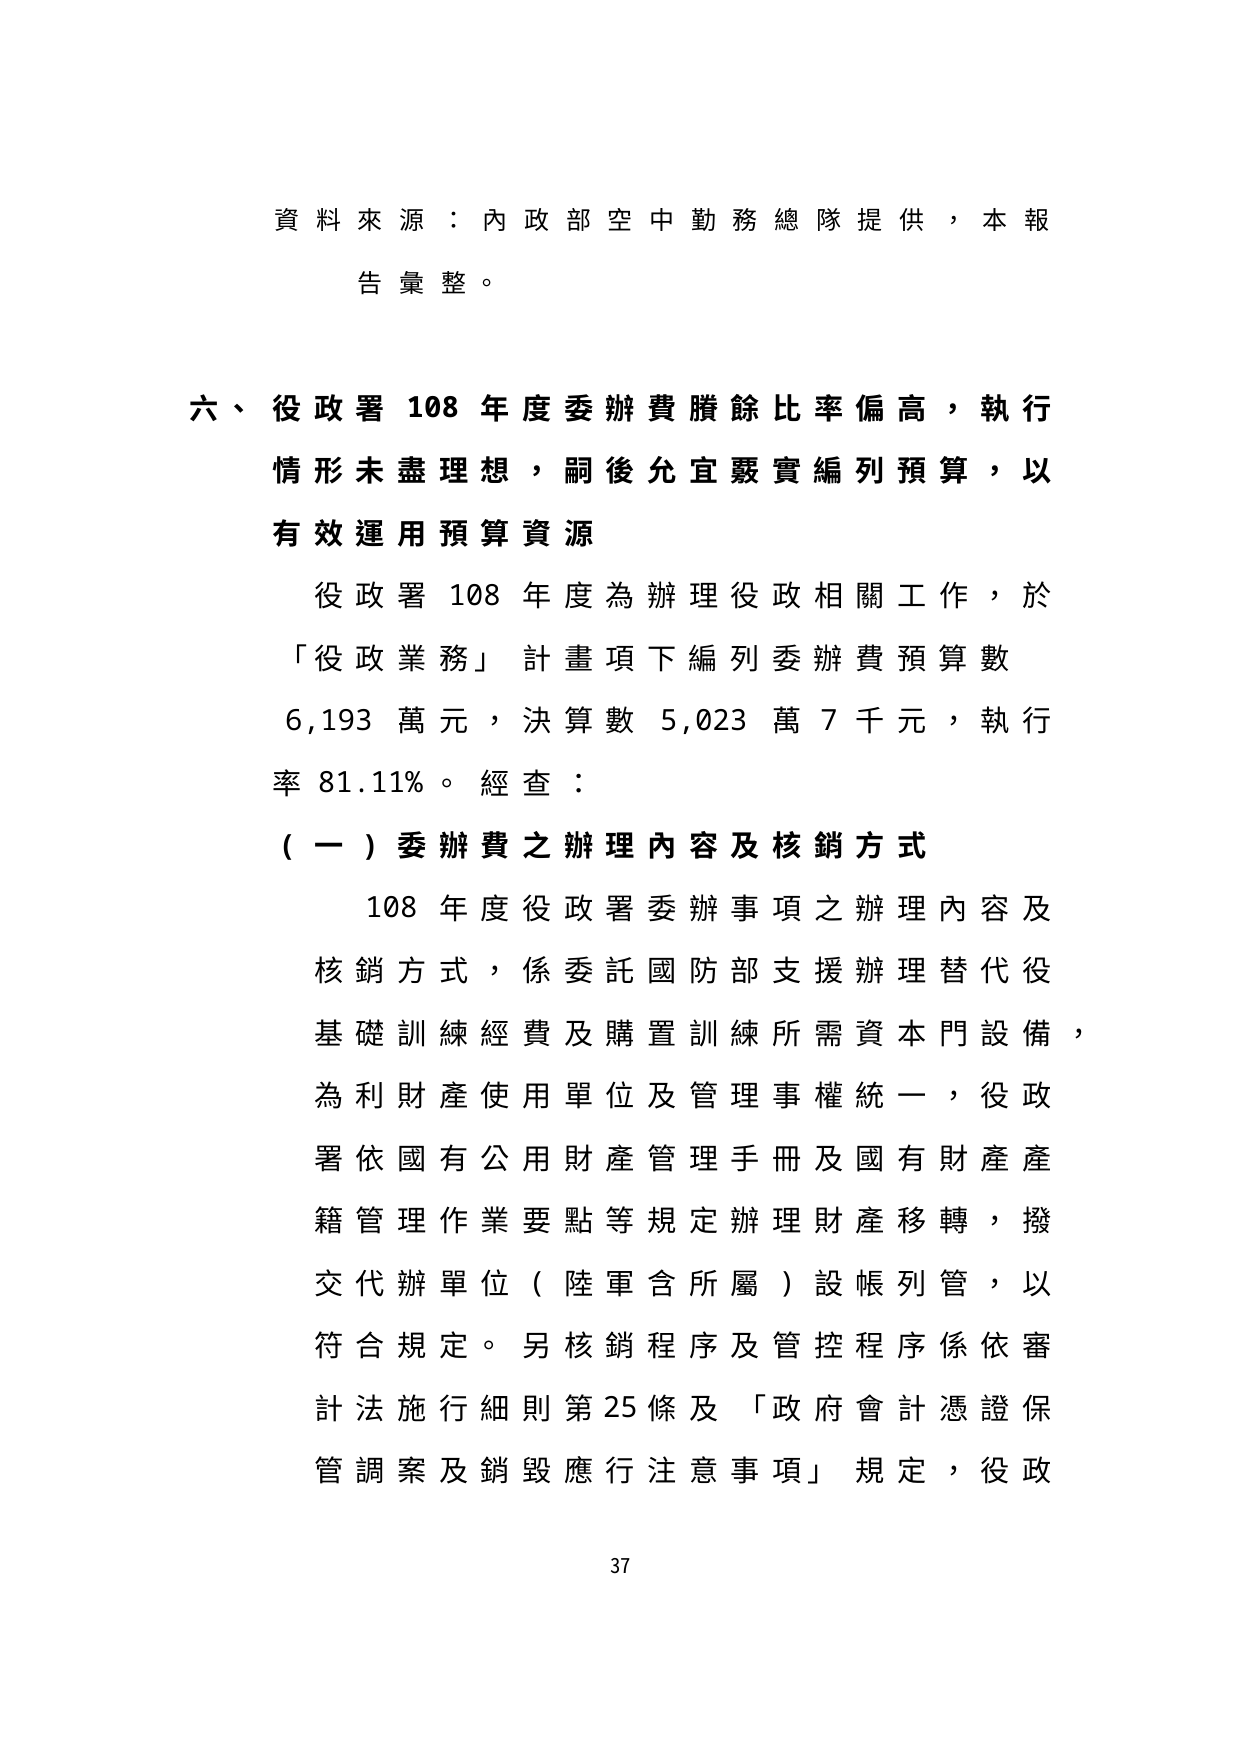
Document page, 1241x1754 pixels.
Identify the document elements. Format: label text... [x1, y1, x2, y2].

text (一)委辦費之辦理內容及核銷方式 [242, 802, 1058, 865]
text 六、役政署108年度委辦費賸餘比率偏高，執行情形未盡理想，嗣後允宜覈實編列預算，以有效運用預算資源 [183, 365, 1058, 552]
text 役政署108年度為辦理役政相關工作，於「役政業務」計畫項下編列委辦費預算數6,193萬元，決算數5,023萬7千元，執行率81.11%。經查： [242, 552, 1058, 802]
text 資料來源：內政部空中勤務總隊提供，本報告彙整。 [242, 177, 1058, 302]
text 108年度役政署委辦事項之辦理內容及核銷方式，係委託國防部支援辦理替代役基礎訓練經費及購置訓練所需資本門設備，為利財產使用單位及管理事權統一，役政署依國有公用財產管理手冊及國有財產產籍管理作業要點等規定辦理財產移轉，撥交代辦單位(陸軍含所屬)設帳列管，以符合規定。另核銷程序及管控程序係依審計法施行細則第25條及「政府會計憑證保管調案及銷毀應行注意事項」規定，役政署委辦相關支出原始憑證均由受委託單位完成審核程序後，送還該署完成核銷程序並保管。 [271, 865, 1058, 1490]
